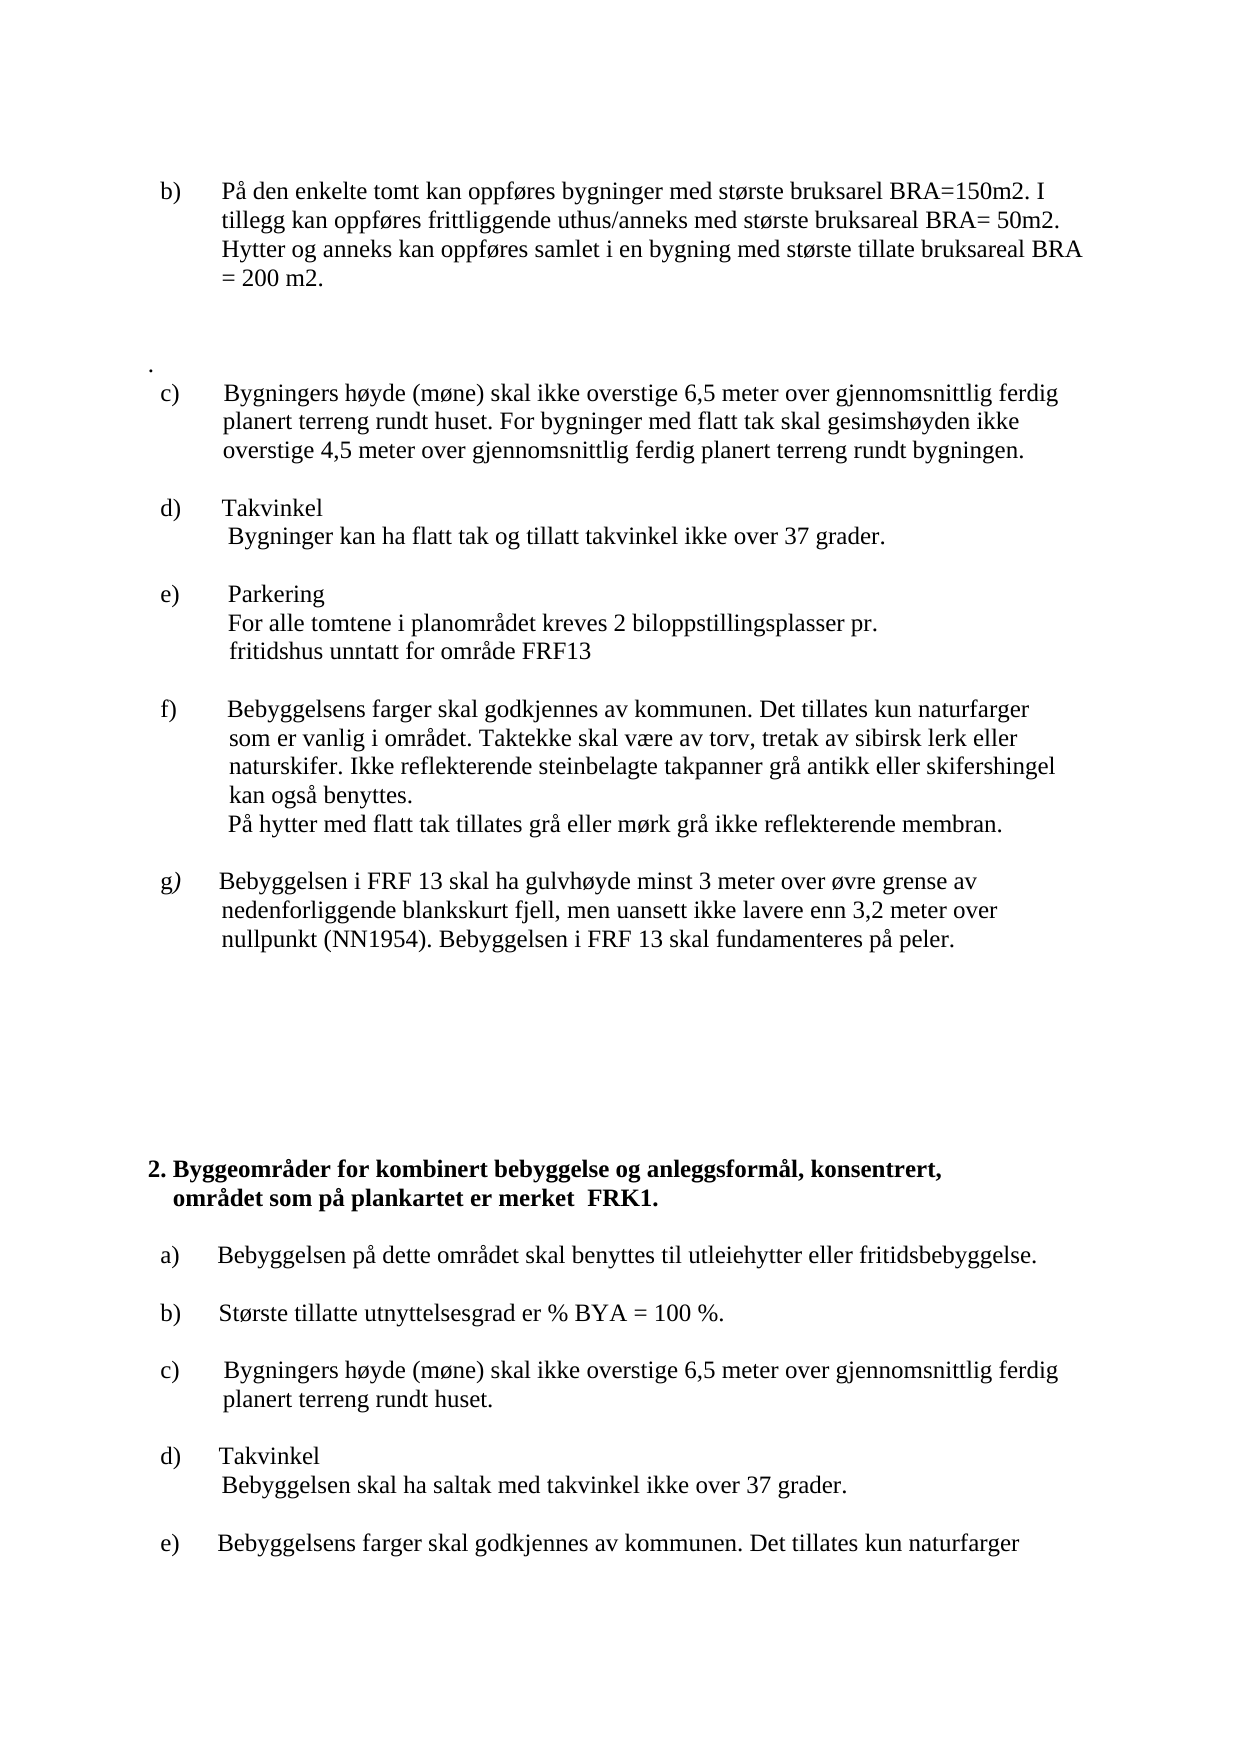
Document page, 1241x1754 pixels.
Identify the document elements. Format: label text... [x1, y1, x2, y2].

text . [148, 349, 1093, 378]
text For alle tomtene i planområdet kreves 2 biloppstillingsplasser pr. [148, 608, 1093, 636]
text b) Største tillatte utnyttelsesgrad er % BYA = 100 %. [148, 1298, 1093, 1326]
text området som på plankartet er merket FRK1. [148, 1183, 1093, 1211]
text Bygninger kan ha flatt tak og tillatt takvinkel ikke over 37 grader. [148, 521, 1093, 550]
text a) Bebyggelsen på dette området skal benyttes til utleiehytter eller fritidsbebyggelse. [148, 1240, 1093, 1269]
text som er vanlig i området. Taktekke skal være av torv, tretak av sibirsk lerk eller [148, 723, 1093, 751]
text c) Bygningers høyde (møne) skal ikke overstige 6,5 meter over gjennomsnittlig ferdig [148, 1355, 1093, 1384]
text f) Bebyggelsens farger skal godkjennes av kommunen. Det tillates kun naturfarger [148, 694, 1093, 723]
text b) På den enkelte tomt kan oppføres bygninger med største bruksarel BRA=150m2. I tillegg kan oppføres frittliggende uthus/anneks med største bruksareal BRA= 50m2. Hytter og anneks kan oppføres samlet i en bygning med største tillate bruksareal BRA = 200 m2. [148, 176, 1093, 291]
text c) Bygningers høyde (møne) skal ikke overstige 6,5 meter over gjennomsnittlig ferdig [148, 378, 1093, 406]
text kan også benyttes. [148, 780, 1093, 809]
text fritidshus unntatt for område FRF13 [148, 636, 1093, 665]
text e) Bebyggelsens farger skal godkjennes av kommunen. Det tillates kun naturfarger [148, 1528, 1093, 1556]
text planert terreng rundt huset. For bygninger med flatt tak skal gesimshøyden ikke [148, 406, 1093, 435]
text d) Takvinkel [148, 1441, 1093, 1470]
text overstige 4,5 meter over gjennomsnittlig ferdig planert terreng rundt bygningen. [148, 435, 1093, 464]
text planert terreng rundt huset. [148, 1384, 1093, 1413]
text 2. Byggeområder for kombinert bebyggelse og anleggsformål, konsentrert, [148, 1154, 1093, 1183]
text naturskifer. Ikke reflekterende steinbelagte takpanner grå antikk eller skifershingel [148, 751, 1093, 780]
text På hytter med flatt tak tillates grå eller mørk grå ikke reflekterende membran. [185, 809, 1093, 838]
text d) Takvinkel [148, 493, 1093, 521]
text e) Parkering [148, 579, 1093, 608]
text g) Bebyggelsen i FRF 13 skal ha gulvhøyde minst 3 meter over øvre grense av nedenforliggende blankskurt fjell, men uansett ikke lavere enn 3,2 meter over nullpunkt (NN1954). Bebyggelsen i FRF 13 skal fundamenteres på peler. [148, 866, 1093, 953]
text Bebyggelsen skal ha saltak med takvinkel ikke over 37 grader. [148, 1470, 1093, 1499]
